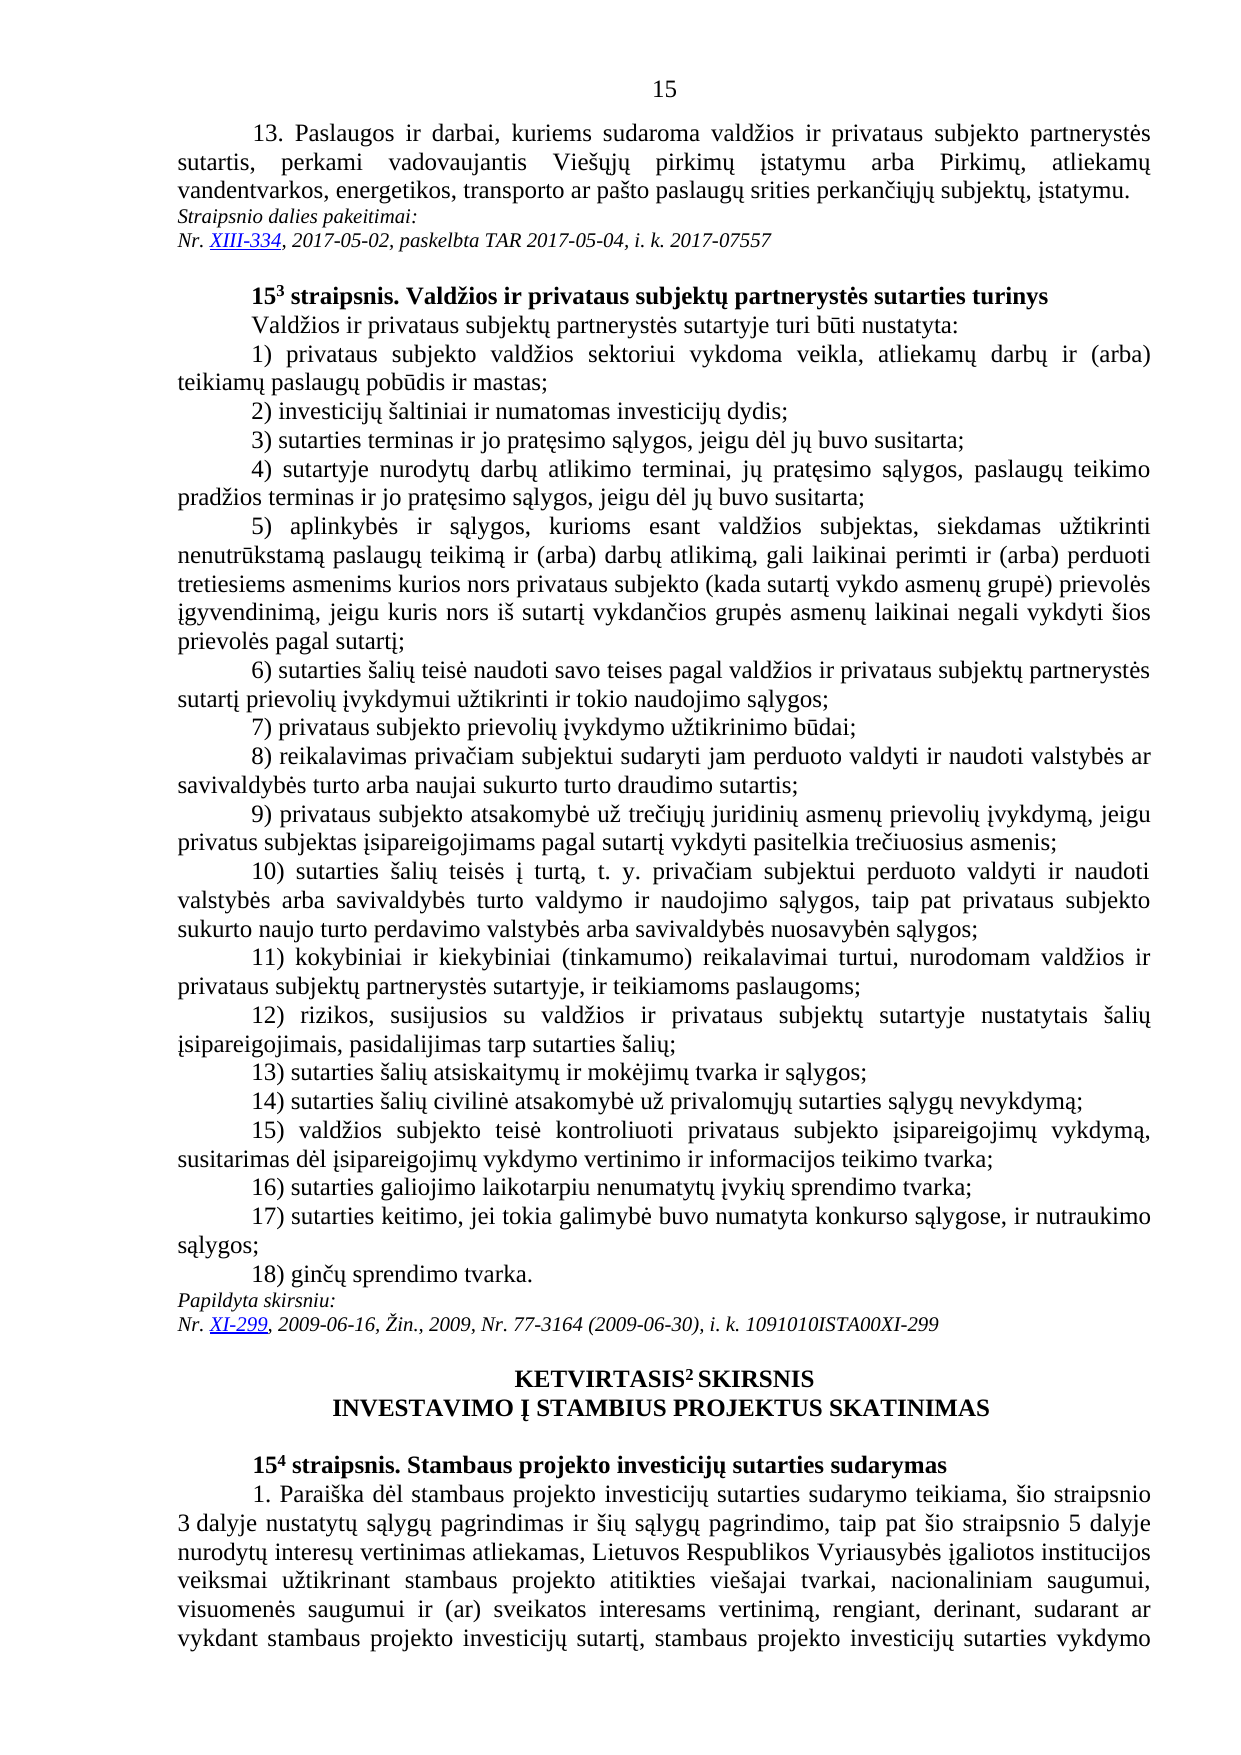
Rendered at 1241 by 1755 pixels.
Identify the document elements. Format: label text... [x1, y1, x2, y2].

text Nr. XIII-334, 2017-05-02, paskelbta TAR 2017-05-04, i. k. 2017-07557 [177, 228, 1152, 252]
text 7) privataus subjekto prievolių įvykdymo užtikrinimo būdai; [177, 712, 1152, 741]
text 13. Paslaugos ir darbai, kuriems sudaroma valdžios ir privataus subjekto partnerystės sutartis, perkami vadovaujantis Viešųjų pirkimų įstatymu arba Pirkimų, atliekamų vandentvarkos, energetikos, transporto ar pašto paslaugų srities perkančiųjų subjektų, įstatymu. [177, 118, 1152, 204]
text 2) investicijų šaltiniai ir numatomas investicijų dydis; [177, 396, 1152, 425]
text 18) ginčų sprendimo tvarka. [177, 1259, 1152, 1287]
text Papildyta skirsniu: [177, 1287, 1152, 1312]
text 8) reikalavimas privačiam subjektui sudaryti jam perduoto valdyti ir naudoti valstybės ar savivaldybės turto arba naujai sukurto turto draudimo sutartis; [177, 741, 1152, 799]
text 10) sutarties šalių teisės į turtą, t. y. privačiam subjektui perduoto valdyti ir naudoti valstybės arba savivaldybės turto valdymo ir naudojimo sąlygos, taip pat privataus subjekto sukurto naujo turto perdavimo valstybės arba savivaldybės nuosavybėn sąlygos; [177, 856, 1152, 942]
text 14) sutarties šalių civilinė atsakomybė už privalomųjų sutarties sąlygų nevykdymą; [177, 1086, 1152, 1115]
text 16) sutarties galiojimo laikotarpiu nenumatytų įvykių sprendimo tvarka; [177, 1172, 1152, 1201]
text INVESTAVIMO Į STAMBIUS PROJEKTUS SKATINIMAS [177, 1393, 1152, 1422]
text 4) sutartyje nurodytų darbų atlikimo terminai, jų pratęsimo sąlygos, paslaugų teikimo pradžios terminas ir jo pratęsimo sąlygos, jeigu dėl jų buvo susitarta; [177, 454, 1152, 511]
text 5) aplinkybės ir sąlygos, kurioms esant valdžios subjektas, siekdamas užtikrinti nenutrūkstamą paslaugų teikimą ir (arba) darbų atlikimą, gali laikinai perimti ir (arba) perduoti tretiesiems asmenims kurios nors privataus subjekto (kada sutartį vykdo asmenų grupė) prievolės įgyvendinimą, jeigu kuris nors iš sutartį vykdančios grupės asmenų laikinai negali vykdyti šios prievolės pagal sutartį; [177, 511, 1152, 655]
text Straipsnio dalies pakeitimai: [177, 204, 1152, 228]
text 1) privataus subjekto valdžios sektoriui vykdoma veikla, atliekamų darbų ir (arba) teikiamų paslaugų pobūdis ir mastas; [177, 339, 1152, 396]
text 154 straipsnis. Stambaus projekto investicijų sutarties sudarymas [177, 1451, 1152, 1479]
text 15) valdžios subjekto teisė kontroliuoti privataus subjekto įsipareigojimų vykdymą, susitarimas dėl įsipareigojimų vykdymo vertinimo ir informacijos teikimo tvarka; [177, 1115, 1152, 1172]
text Valdžios ir privataus subjektų partnerystės sutartyje turi būti nustatyta: [177, 310, 1152, 339]
text 1. Paraiška dėl stambaus projekto investicijų sutarties sudarymo teikiama, šio straipsnio 3 dalyje nustatytų sąlygų pagrindimas ir šių sąlygų pagrindimo, taip pat šio straipsnio 5 dalyje nurodytų interesų vertinimas atliekamas, Lietuvos Respublikos Vyriausybės įgaliotos institucijos veiksmai užtikrinant stambaus projekto atitikties viešajai tvarkai, nacionaliniam saugumui, visuomenės saugumui ir (ar) sveikatos interesams vertinimą, rengiant, derinant, sudarant ar vykdant stambaus projekto investicijų sutartį, stambaus projekto investicijų sutarties vykdymo [177, 1479, 1152, 1652]
text 6) sutarties šalių teisė naudoti savo teises pagal valdžios ir privataus subjektų partnerystės sutartį prievolių įvykdymui užtikrinti ir tokio naudojimo sąlygos; [177, 655, 1152, 712]
text 13) sutarties šalių atsiskaitymų ir mokėjimų tvarka ir sąlygos; [177, 1057, 1152, 1086]
text KETVIRTASIS2 SKIRSNIS [177, 1364, 1152, 1393]
text 3) sutarties terminas ir jo pratęsimo sąlygos, jeigu dėl jų buvo susitarta; [177, 425, 1152, 454]
text 12) rizikos, susijusios su valdžios ir privataus subjektų sutartyje nustatytais šalių įsipareigojimais, pasidalijimas tarp sutarties šalių; [177, 1000, 1152, 1057]
text 17) sutarties keitimo, jei tokia galimybė buvo numatyta konkurso sąlygose, ir nutraukimo sąlygos; [177, 1201, 1152, 1259]
text 11) kokybiniai ir kiekybiniai (tinkamumo) reikalavimai turtui, nurodomam valdžios ir privataus subjektų partnerystės sutartyje, ir teikiamoms paslaugoms; [177, 942, 1152, 1000]
text 153 straipsnis. Valdžios ir privataus subjektų partnerystės sutarties turinys [177, 281, 1152, 310]
text 9) privataus subjekto atsakomybė už trečiųjų juridinių asmenų prievolių įvykdymą, jeigu privatus subjektas įsipareigojimams pagal sutartį vykdyti pasitelkia trečiuosius asmenis; [177, 799, 1152, 856]
text Nr. XI-299, 2009-06-16, Žin., 2009, Nr. 77-3164 (2009-06-30), i. k. 1091010ISTA00XI-299 [177, 1312, 1152, 1336]
